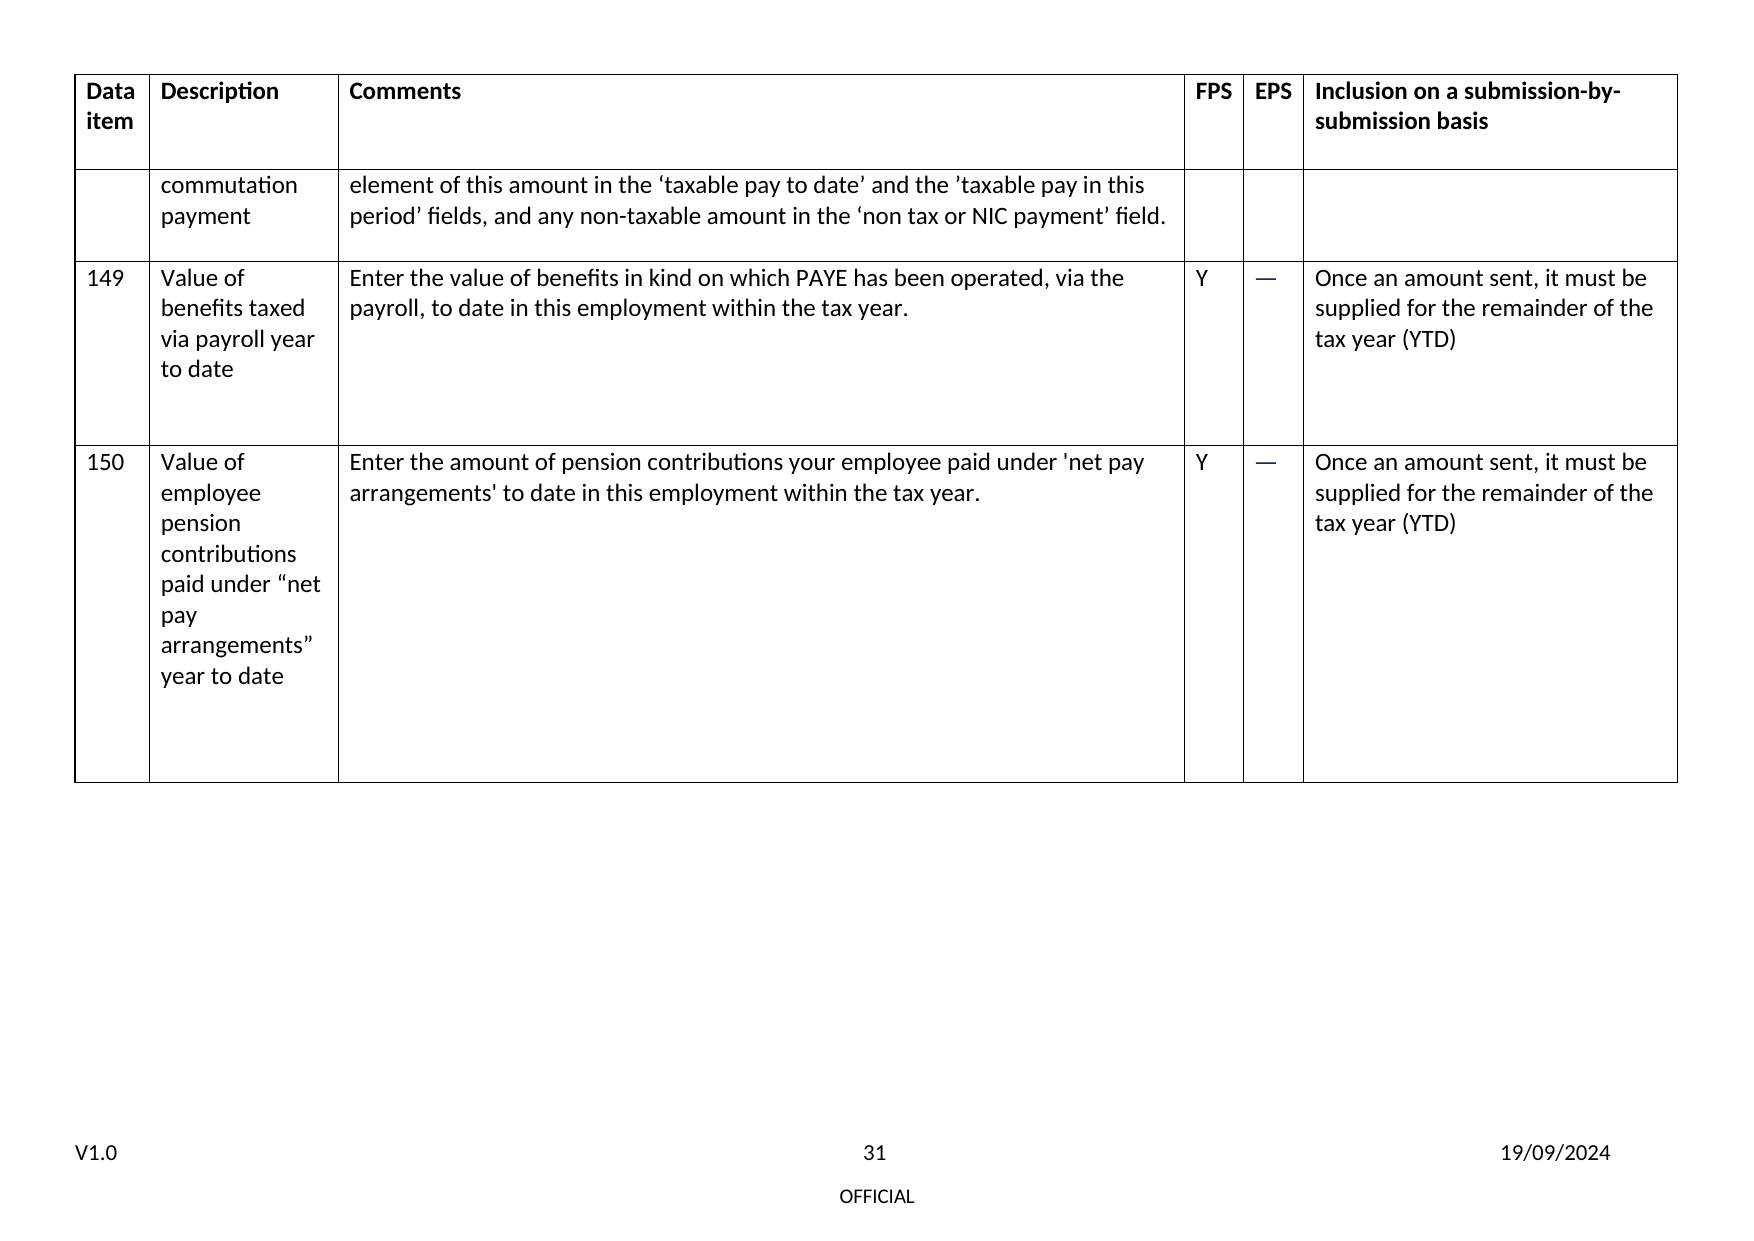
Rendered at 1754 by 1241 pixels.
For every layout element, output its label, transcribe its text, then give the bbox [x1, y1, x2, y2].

table_cell element of this amount in the ‘taxable pay to date’ and the ’taxable pay in this period’ fields, and any non-taxable amount in the ‘non tax or NIC payment’ field. [339, 170, 1184, 261]
table_cell Enter the value of benefits in kind on which PAYE has been operated, via the payroll, to date in this employment within the tax year. [339, 262, 1184, 445]
table_cell Once an amount sent, it must be supplied for the remainder of the tax year (YTD) [1304, 446, 1677, 782]
table_header Description [150, 75, 338, 168]
table_header Inclusion on a submission-by-submission basis [1304, 75, 1677, 168]
table_header FPS [1185, 75, 1243, 168]
table_cell [1244, 170, 1303, 261]
table_header EPS [1244, 75, 1303, 168]
table_header Comments [339, 75, 1184, 168]
table_cell Value of benefits taxed via payroll year to date [150, 262, 338, 445]
table_header Data item [76, 75, 149, 168]
table_cell commutation payment [150, 170, 338, 261]
table_cell [76, 170, 149, 261]
table_cell Y [1185, 446, 1243, 782]
table_cell 149 [76, 262, 149, 445]
table_cell — [1244, 446, 1303, 782]
table_cell [1304, 170, 1677, 261]
table_cell 150 [76, 446, 149, 782]
table_cell Y [1185, 262, 1243, 445]
table_cell Value of employee pension contributions paid under “net pay arrangements” year to date [150, 446, 338, 782]
table_cell Enter the amount of pension contributions your employee paid under 'net pay arrangements' to date in this employment within the tax year. [339, 446, 1184, 782]
table_cell [1185, 170, 1243, 261]
table_cell Once an amount sent, it must be supplied for the remainder of the tax year (YTD) [1304, 262, 1677, 445]
table_cell — [1244, 262, 1303, 445]
